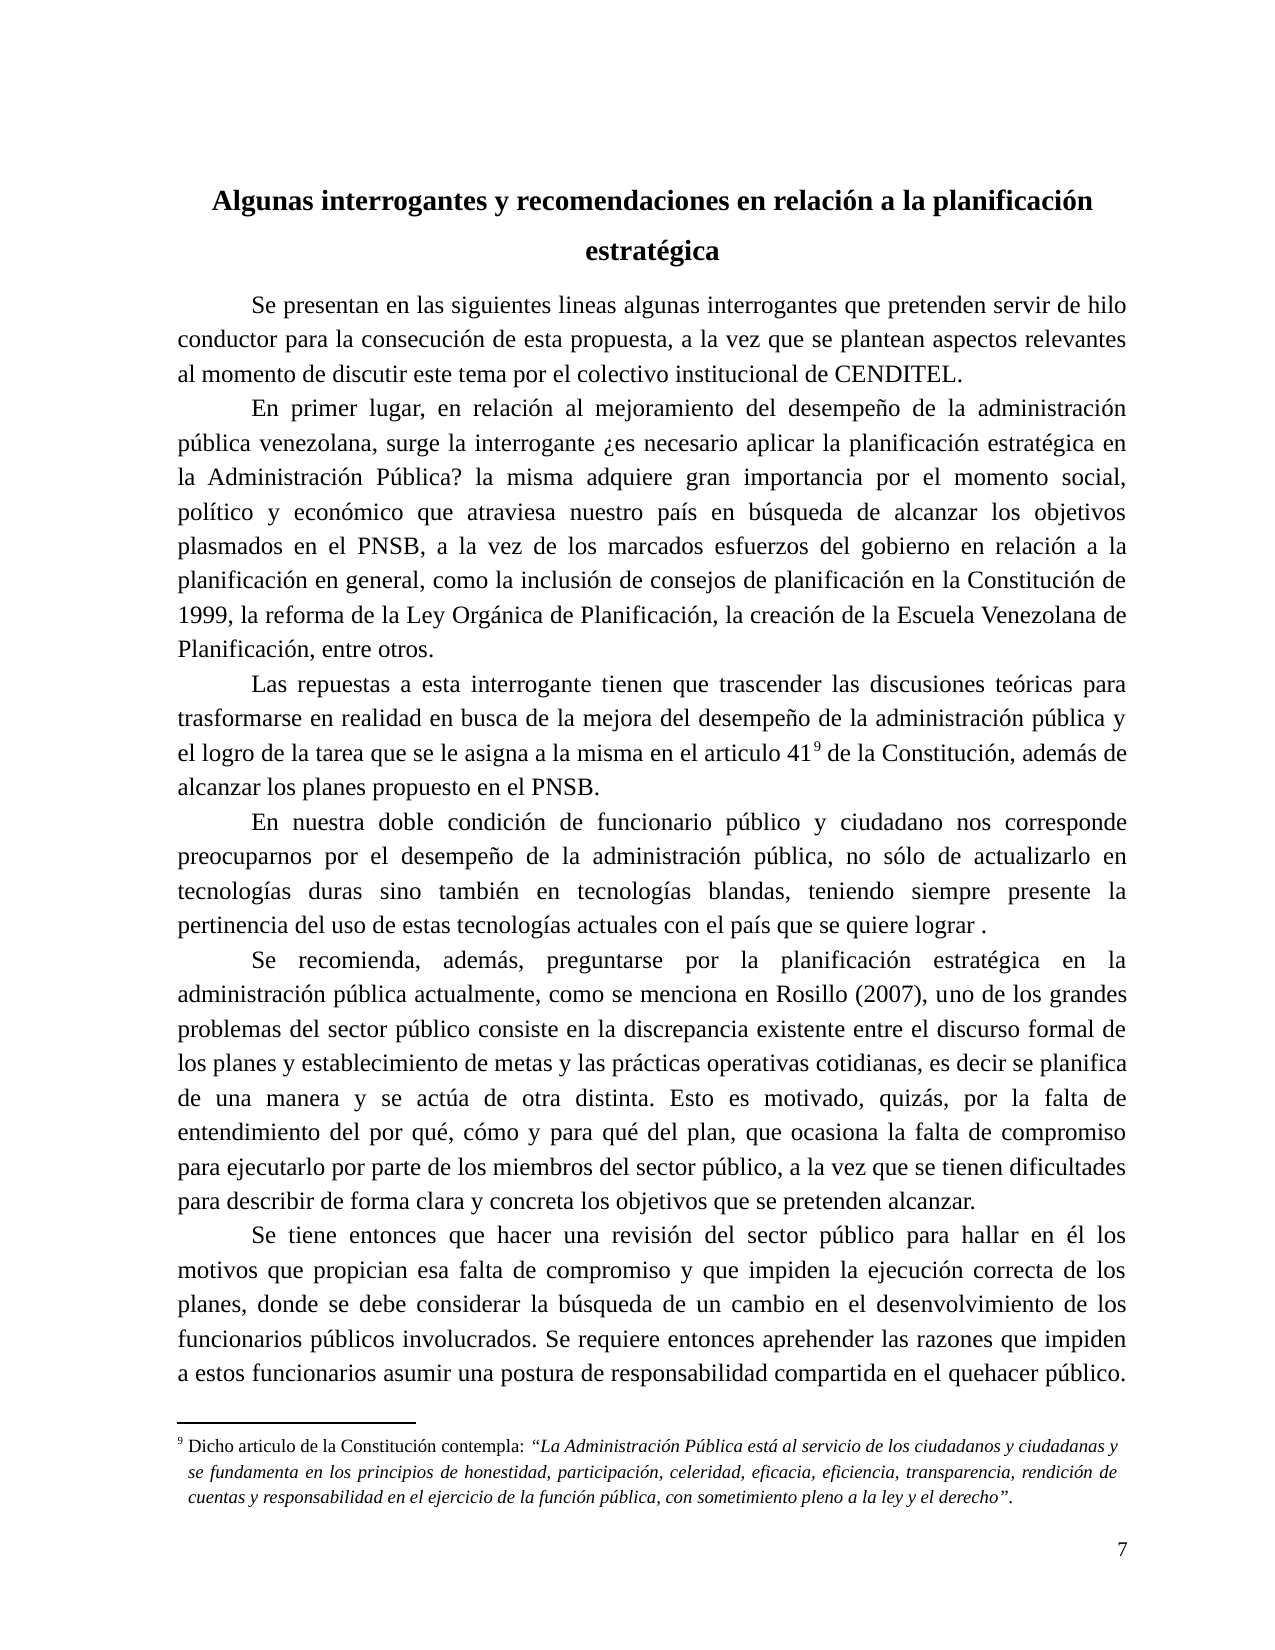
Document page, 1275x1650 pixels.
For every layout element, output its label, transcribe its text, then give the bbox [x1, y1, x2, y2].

text En nuestra doble condición de funcionario público y ciudadano nos corresponde preocuparnos por el desempeño de la administración pública, no sólo de actualizarlo en tecnologías duras sino también en tecnologías blandas, teniendo siempre presente la pertinencia del uso de estas tecnologías actuales con el país que se quiere lograr . [177, 807, 1127, 939]
text Se presentan en las siguientes lineas algunas interrogantes que pretenden servir de hilo conductor para la consecución de esta propuesta, a la vez que se plantean aspectos relevantes al momento de discutir este tema por el colectivo institucional de CENDITEL. [177, 290, 1127, 387]
text En primer lugar, en relación al mejoramiento del desempeño de la administración pública venezolana, surge la interrogante ¿es necesario aplicar la planificación estratégica en la Administración Pública? la misma adquiere gran importancia por el momento social, político y económico que atraviesa nuestro país en búsqueda de alcanzar los objetivos plasmados en el PNSB, a la vez de los marcados esfuerzos del gobierno en relación a la planificación en general, como la inclusión de consejos de planificación en la Constitución de 1999, la reforma de la Ley Orgánica de Planificación, la creación de la Escuela Venezolana de Planificación, entre otros. [177, 393, 1127, 663]
subtitle Algunas interrogantes y recomendaciones en relación a la planificación estratégica [177, 183, 1127, 267]
text Dicho articulo de la Constitución contempla: “La Administración Pública está al servicio de los ciudadanos y ciudadanas y se fundamenta en los principios de honestidad, participación, celeridad, eficacia, eficiencia, transparencia, rendición de cuentas y responsabilidad en el ejercicio de la función pública, con sometimiento pleno a la ley y el derecho”. [177, 1435, 1121, 1508]
text Se recomienda, además, preguntarse por la planificación estratégica en la administración pública actualmente, como se menciona en Rosillo (2007), uno de los grandes problemas del sector público consiste en la discrepancia existente entre el discurso formal de los planes y establecimiento de metas y las prácticas operativas cotidianas, es decir se planifica de una manera y se actúa de otra distinta. Esto es motivado, quizás, por la falta de entendimiento del por qué, cómo y para qué del plan, que ocasiona la falta de compromiso para ejecutarlo por parte de los miembros del sector público, a la vez que se tienen dificultades para describir de forma clara y concreta los objetivos que se pretenden alcanzar. [177, 945, 1127, 1215]
text Se tiene entonces que hacer una revisión del sector público para hallar en él los motivos que propician esa falta de compromiso y que impiden la ejecución correcta de los planes, donde se debe considerar la búsqueda de un cambio en el desenvolvimiento de los funcionarios públicos involucrados. Se requiere entonces aprehender las razones que impiden a estos funcionarios asumir una postura de responsabilidad compartida en el quehacer público. [177, 1221, 1127, 1387]
text Las repuestas a esta interrogante tienen que trascender las discusiones teóricas para trasformarse en realidad en busca de la mejora del desempeño de la administración pública y el logro de la tarea que se le asigna a la misma en el articulo 41 de la Constitución, además de alcanzar los planes propuesto en el PNSB. [177, 669, 1127, 801]
